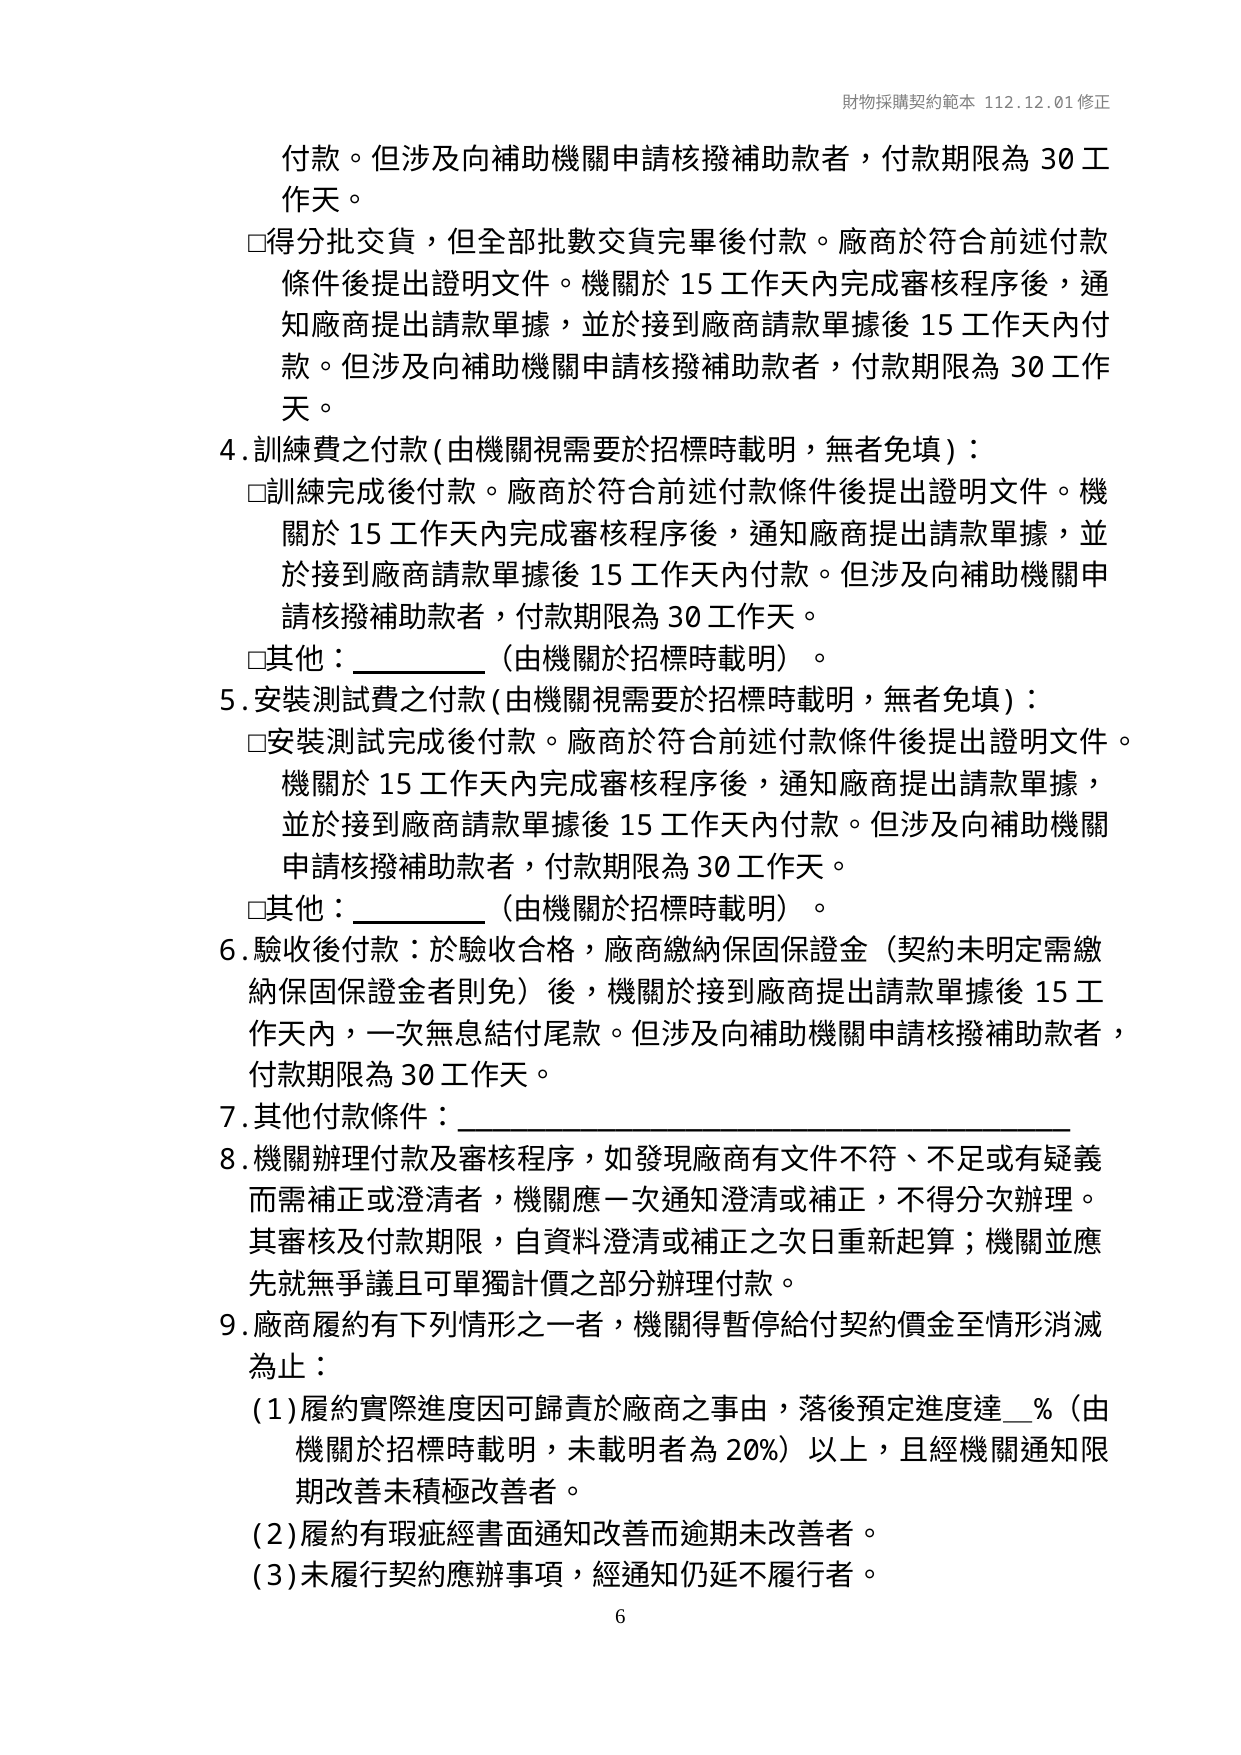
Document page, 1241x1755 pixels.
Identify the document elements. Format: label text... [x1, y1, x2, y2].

text 9.廠商履約有下列情形之一者，機關得暫停給付契約價金至情形消滅為止： [218, 1302, 1104, 1386]
text 7.其他付款條件：___________________________________ [218, 1094, 1104, 1136]
text □分批交貨，分批付款，每批數交貨完畢後付款。廠商於符合前述付款條件後提出證明文件。機關於15工作天內完成審核程序後，通知廠商提出請款單據，並於接到廠商請款單據後15工作天內付款。但涉及向補助機關申請核撥補助款者，付款期限為30工作天。 [248, 136, 1110, 219]
text 6.驗收後付款：於驗收合格，廠商繳納保固保證金（契約未明定需繳納保固保證金者則免）後，機關於接到廠商提出請款單據後15工作天內，一次無息結付尾款。但涉及向補助機關申請核撥補助款者，付款期限為30工作天。 [218, 927, 1104, 1094]
text (2)履約有瑕疵經書面通知改善而逾期未改善者。 [248, 1511, 1110, 1552]
text (1)履約實際進度因可歸責於廠商之事由，落後預定進度達＿%（由機關於招標時載明，未載明者為20%）以上，且經機關通知限期改善未積極改善者。 [248, 1386, 1110, 1511]
text □得分批交貨，但全部批數交貨完畢後付款。廠商於符合前述付款條件後提出證明文件。機關於15工作天內完成審核程序後，通知廠商提出請款單據，並於接到廠商請款單據後15工作天內付款。但涉及向補助機關申請核撥補助款者，付款期限為30工作天。 [248, 219, 1110, 427]
text (3)未履行契約應辦事項，經通知仍延不履行者。 [248, 1552, 1110, 1594]
text □其他： （由機關於招標時載明）。 [248, 886, 1110, 927]
text 8.機關辦理付款及審核程序，如發現廠商有文件不符、不足或有疑義而需補正或澄清者，機關應ㄧ次通知澄清或補正，不得分次辦理。其審核及付款期限，自資料澄清或補正之次日重新起算；機關並應先就無爭議且可單獨計價之部分辦理付款。 [218, 1136, 1104, 1302]
text 5.安裝測試費之付款(由機關視需要於招標時載明，無者免填)： [218, 677, 1104, 719]
text □其他： （由機關於招標時載明）。 [248, 636, 1110, 677]
text □訓練完成後付款。廠商於符合前述付款條件後提出證明文件。機關於15工作天內完成審核程序後，通知廠商提出請款單據，並於接到廠商請款單據後15工作天內付款。但涉及向補助機關申請核撥補助款者，付款期限為30工作天。 [248, 469, 1110, 636]
text □安裝測試完成後付款。廠商於符合前述付款條件後提出證明文件。機關於15工作天內完成審核程序後，通知廠商提出請款單據，並於接到廠商請款單據後15工作天內付款。但涉及向補助機關申請核撥補助款者，付款期限為30工作天。 [248, 719, 1110, 886]
text 4.訓練費之付款(由機關視需要於招標時載明，無者免填)： [218, 427, 1104, 469]
